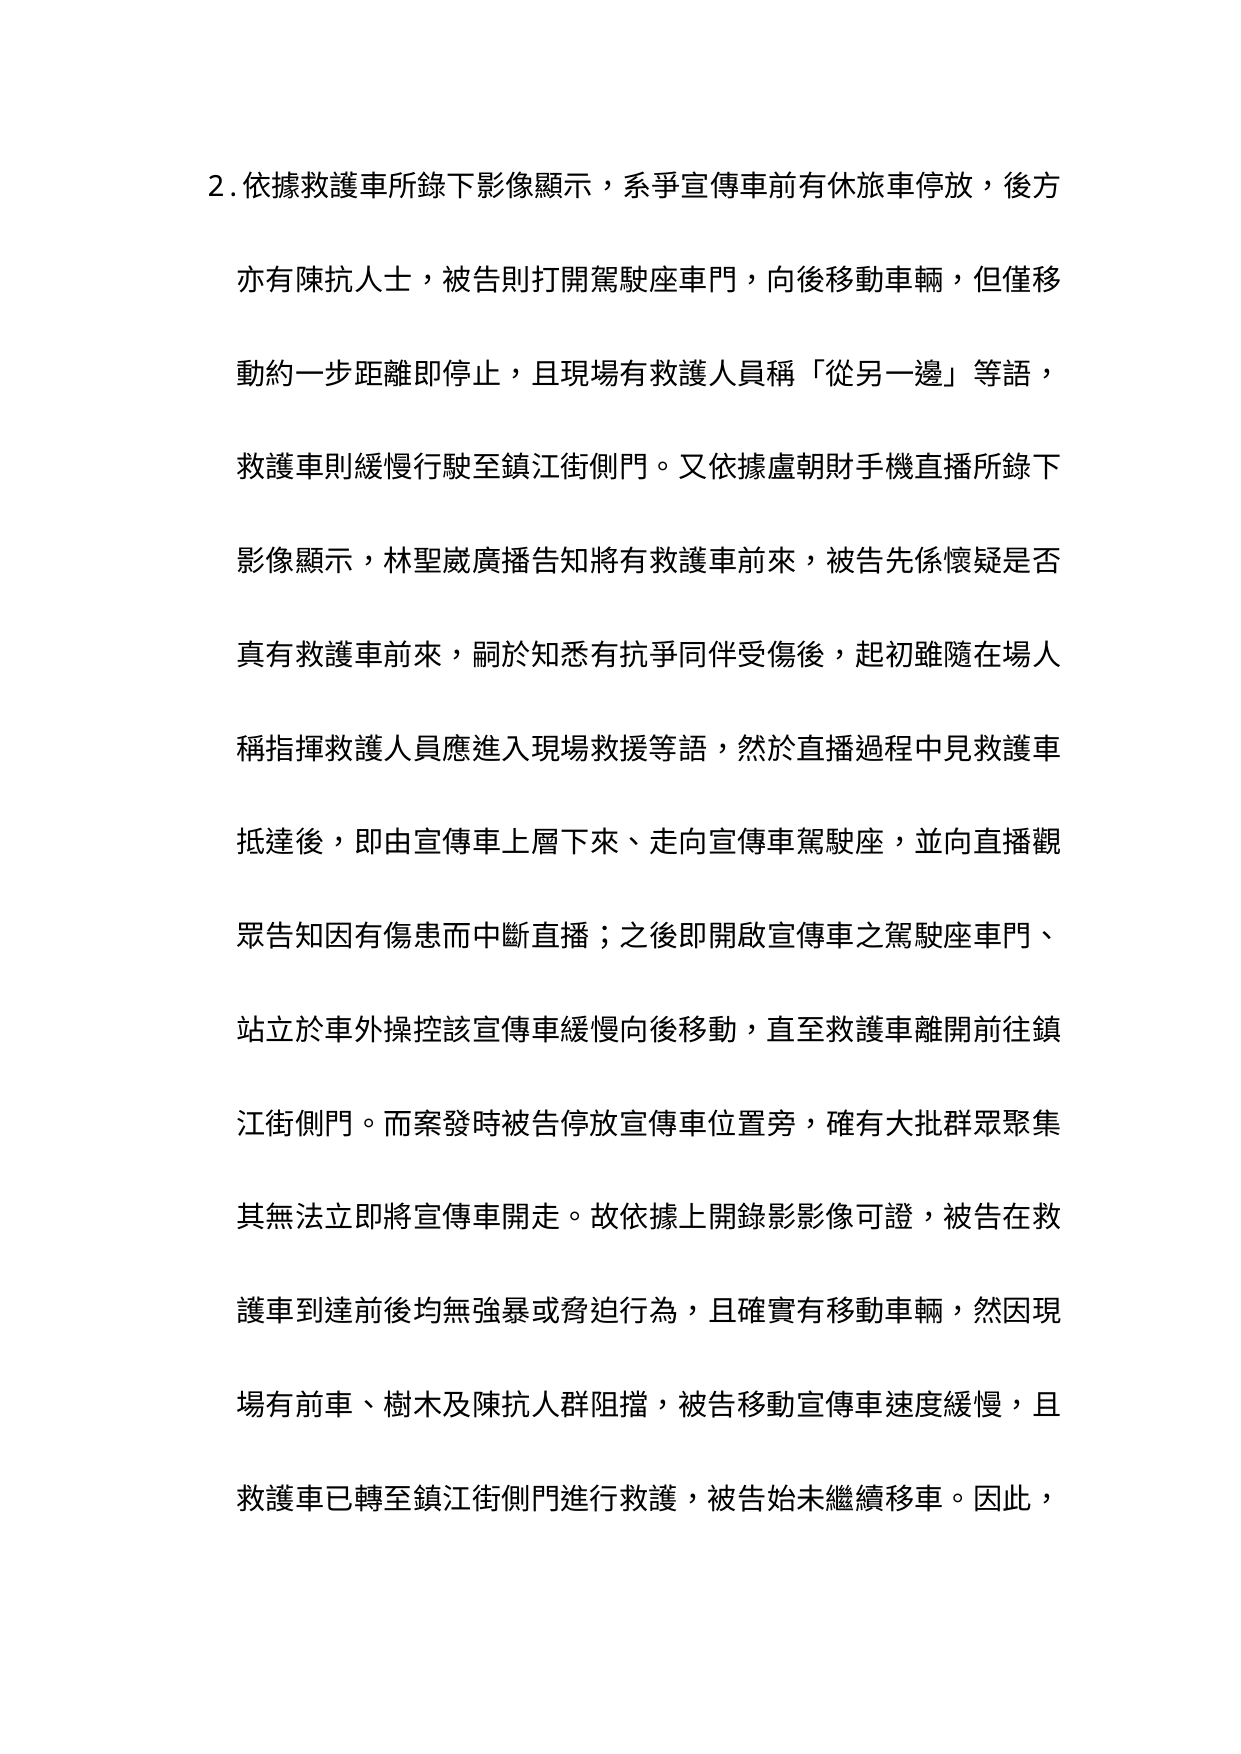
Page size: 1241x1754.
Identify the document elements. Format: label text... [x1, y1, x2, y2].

text 2.依據救護車所錄下影像顯示，系爭宣傳車前有休旅車停放，後方亦有陳抗人士，被告則打開駕駛座車門，向後移動車輛，但僅移動約一步距離即停止，且現場有救護人員稱「從另一邊」等語，救護車則緩慢行駛至鎮江街側門。又依據盧朝財手機直播所錄下影像顯示，林聖崴廣播告知將有救護車前來，被告先係懷疑是否真有救護車前來，嗣於知悉有抗爭同伴受傷後，起初雖隨在場人稱指揮救護人員應進入現場救援等語，然於直播過程中見救護車抵達後，即由宣傳車上層下來、走向宣傳車駕駛座，並向直播觀眾告知因有傷患而中斷直播；之後即開啟宣傳車之駕駛座車門、站立於車外操控該宣傳車緩慢向後移動，直至救護車離開前往鎮江街側門。而案發時被告停放宣傳車位置旁，確有大批群眾聚集，其無法立即將宣傳車開走。故依據上開錄影影像可證，被告在救護車到達前後均無強暴或脅迫行為，且確實有移動車輛，然因現場有前車、樹木及陳抗人群阻擋，被告移動宣傳車速度緩慢，且救護車已轉至鎮江街側門進行救護，被告始未繼續移車。因此，被告抗辯其並無阻擋救護之意思，亦無妨害公務或妨害自由之故意，應為可採。況且，刑法第135條第1項強暴妨害公務罪以對依法執行公務之公務員施加強暴或脅迫為要件；刑法第304條之強制罪亦以強暴、脅迫方式對意志或行動產生妨害為要件，醫療法第106條第3項之妨害救護罪，亦以強暴脅迫恐嚇行為或與強暴、脅迫及恐嚇等相同之不法程度之其他方法妨害救護為要件，但本件被告確實盡力移動系爭宣傳車，且無對員警或救護之消防隊員有任何強暴、脅迫、恐嚇行為或與此不法程度相同之行為，因此，被告不構成刑法第135條第1項之強暴妨害公務罪及同法304條之強制罪及醫療法第106條第3項之妨害救護罪。 [207, 142, 1063, 1517]
